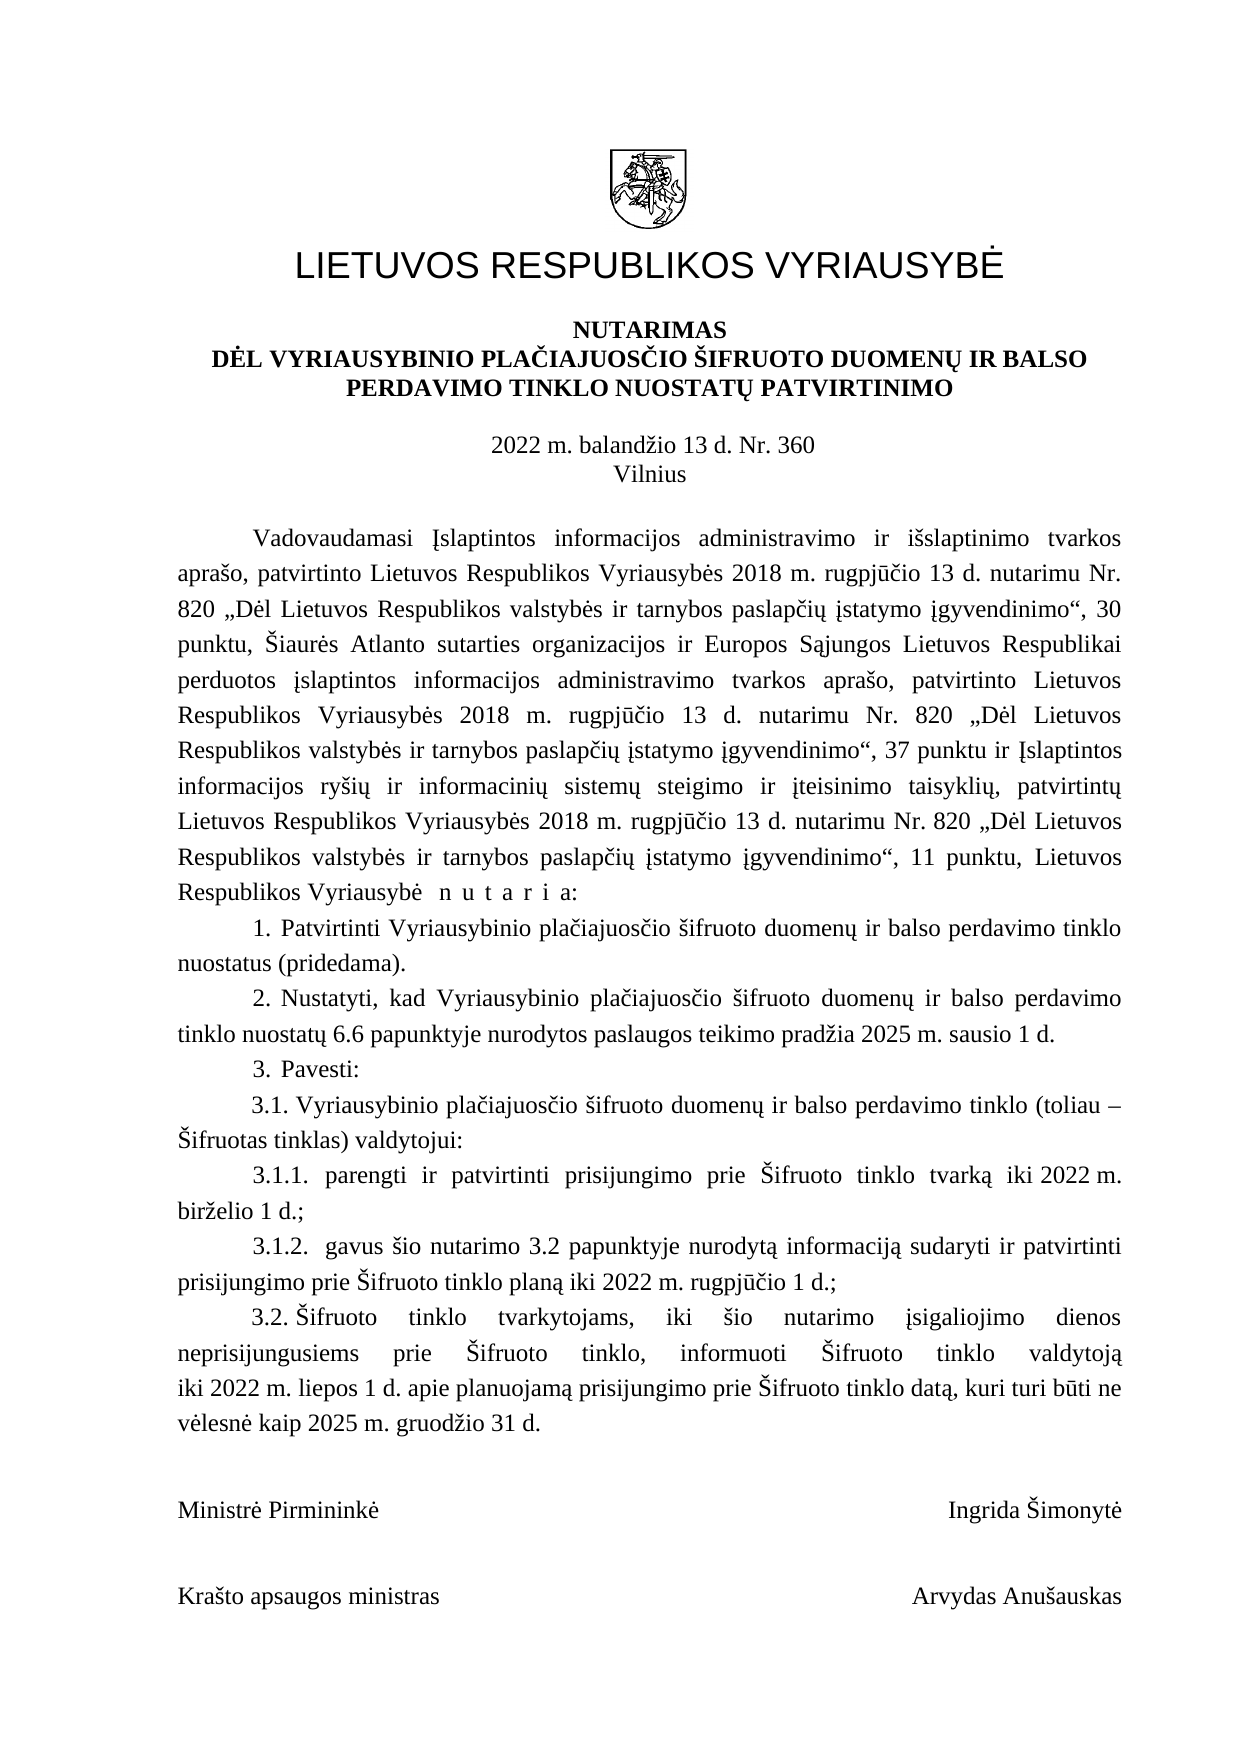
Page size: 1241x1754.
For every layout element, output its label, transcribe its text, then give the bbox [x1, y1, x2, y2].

text 2022 m. balandžio 13 d. Nr. 360 [177, 430, 1122, 459]
text Ministrė Pirmininkė Ingrida Šimonytė [177, 1495, 1122, 1523]
text 3.2. Šifruoto tinklo tvarkytojams, iki šio nutarimo įsigaliojimo dienos neprisijungusiems prie Šifruoto tinklo, informuoti Šifruoto tinklo valdytoją iki 2022 m. liepos 1 d. apie planuojamą prisijungimo prie Šifruoto tinklo datą, kuri turi būti ne vėlesnė kaip 2025 m. gruodžio 31 d. [177, 1296, 1122, 1437]
text Lietuvos Respublikos Vyriausybė [177, 243, 1122, 286]
text Vadovaudamasi Įslaptintos informacijos administravimo ir išslaptinimo tvarkos aprašo, patvirtinto Lietuvos Respublikos Vyriausybės 2018 m. rugpjūčio 13 d. nutarimu Nr. 820 „Dėl Lietuvos Respublikos valstybės ir tarnybos paslapčių įstatymo įgyvendinimo“, 30 punktu, Šiaurės Atlanto sutarties organizacijos ir Europos Sąjungos Lietuvos Respublikai perduotos įslaptintos informacijos administravimo tvarkos aprašo, patvirtinto Lietuvos Respublikos Vyriausybės 2018 m. rugpjūčio 13 d. nutarimu Nr. 820 „Dėl Lietuvos Respublikos valstybės ir tarnybos paslapčių įstatymo įgyvendinimo“, 37 punktu ir Įslaptintos informacijos ryšių ir informacinių sistemų steigimo ir įteisinimo taisyklių, patvirtintų Lietuvos Respublikos Vyriausybės 2018 m. rugpjūčio 13 d. nutarimu Nr. 820 „Dėl Lietuvos Respublikos valstybės ir tarnybos paslapčių įstatymo įgyvendinimo“, 11 punktu, Lietuvos Respublikos Vyriausybė nutaria: [177, 516, 1122, 906]
text 1. Patvirtinti Vyriausybinio plačiajuosčio šifruoto duomenų ir balso perdavimo tinklo nuostatus (pridedama). [177, 906, 1122, 977]
text DĖL VYRIAUSYBINIO PLAČIAJUOSČIO ŠIFRUOTO DUOMENŲ IR BALSO PERDAVIMO TINKLO NUOSTATŲ PATVIRTINIMO [177, 344, 1122, 401]
text nutarimas [177, 315, 1122, 344]
text 3. Pavesti: [177, 1048, 1122, 1083]
text 3.1.2. gavus šio nutarimo 3.2 papunktyje nurodytą informaciją sudaryti ir patvirtinti prisijungimo prie Šifruoto tinklo planą iki 2022 m. rugpjūčio 1 d.; [177, 1225, 1122, 1296]
text Krašto apsaugos ministras Arvydas Anušauskas [177, 1581, 1122, 1610]
text 3.1. Vyriausybinio plačiajuosčio šifruoto duomenų ir balso perdavimo tinklo (toliau – Šifruotas tinklas) valdytojui: [177, 1083, 1122, 1154]
text Vilnius [177, 459, 1122, 488]
text 2. Nustatyti, kad Vyriausybinio plačiajuosčio šifruoto duomenų ir balso perdavimo tinklo nuostatų 6.6 papunktyje nurodytos paslaugos teikimo pradžia 2025 m. sausio 1 d. [177, 977, 1122, 1048]
text 3.1.1. parengti ir patvirtinti prisijungimo prie Šifruoto tinklo tvarką iki 2022 m. birželio 1 d.; [177, 1154, 1122, 1225]
